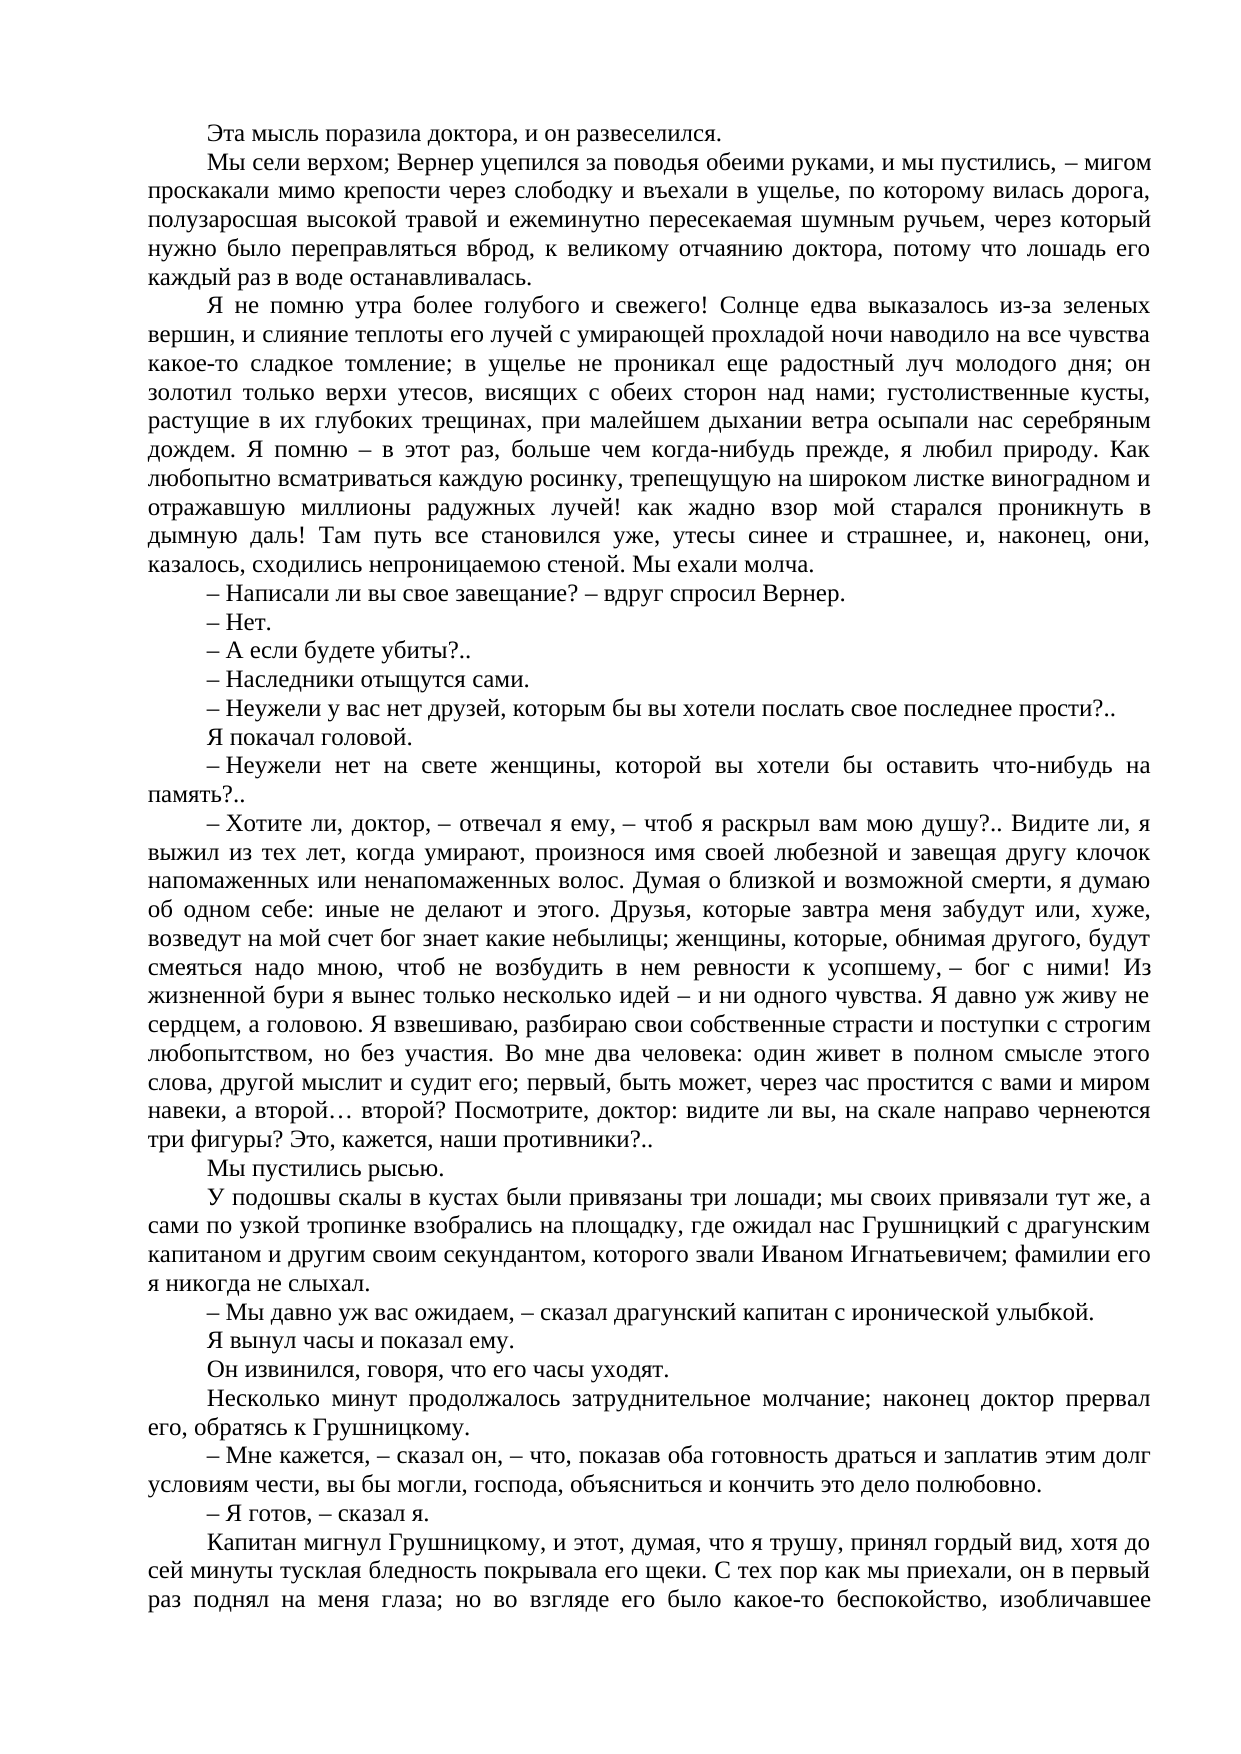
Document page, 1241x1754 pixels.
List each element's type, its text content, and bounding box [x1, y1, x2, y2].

text – Нет. [148, 607, 1152, 636]
text – Мне кажется, – сказал он, – что, показав оба готовность драться и заплатив этим долг условиям чести, вы бы могли, господа, объясниться и кончить это дело полюбовно. [148, 1441, 1152, 1498]
text Мы сели верхом; Вернер уцепился за поводья обеими руками, и мы пустились, – мигом проскакали мимо крепости через слободку и въехали в ущелье, по которому вилась дорога, полузаросшая высокой травой и ежеминутно пересекаемая шумным ручьем, через который нужно было переправляться вброд, к великому отчаянию доктора, потому что лошадь его каждый раз в воде останавливалась. [148, 147, 1152, 291]
text Мы пустились рысью. [148, 1153, 1152, 1182]
text – Неужели нет на свете женщины, которой вы хотели бы оставить что-нибудь на память?.. [148, 751, 1152, 808]
text Он извинился, говоря, что его часы уходят. [148, 1354, 1152, 1383]
text – Мы давно уж вас ожидаем, – сказал драгунский капитан с иронической улыбкой. [148, 1297, 1152, 1326]
text – Неужели у вас нет друзей, которым бы вы хотели послать свое последнее прости?.. [148, 693, 1152, 722]
text – Хотите ли, доктор, – отвечал я ему, – чтоб я раскрыл вам мою душу?.. Видите ли, я выжил из тех лет, когда умирают, произнося имя своей любезной и завещая другу клочок напомаженных или ненапомаженных волос. Думая о близкой и возможной смерти, я думаю об одном себе: иные не делают и этого. Друзья, которые завтра меня забудут или, хуже, возведут на мой счет бог знает какие небылицы; женщины, которые, обнимая другого, будут смеяться надо мною, чтоб не возбудить в нем ревности к усопшему, – бог с ними! Из жизненной бури я вынес только несколько идей – и ни одного чувства. Я давно уж живу не сердцем, а головою. Я взвешиваю, разбираю свои собственные страсти и поступки с строгим любопытством, но без участия. Во мне два человека: один живет в полном смысле этого слова, другой мыслит и судит его; первый, быть может, через час простится с вами и миром навеки, а второй… второй? Посмотрите, доктор: видите ли вы, на скале направо чернеются три фигуры? Это, кажется, наши противники?.. [148, 808, 1152, 1153]
text – Я готов, – сказал я. [148, 1498, 1152, 1527]
text Я покачал головой. [148, 722, 1152, 751]
text У подошвы скалы в кустах были привязаны три лошади; мы своих привязали тут же, а сами по узкой тропинке взобрались на площадку, где ожидал нас Грушницкий с драгунским капитаном и другим своим секундантом, которого звали Иваном Игнатьевичем; фамилии его я никогда не слыхал. [148, 1182, 1152, 1297]
text – Написали ли вы свое завещание? – вдруг спросил Вернер. [148, 578, 1152, 607]
text Несколько минут продолжалось затруднительное молчание; наконец доктор прервал его, обратясь к Грушницкому. [148, 1383, 1152, 1441]
text Капитан мигнул Грушницкому, и этот, думая, что я трушу, принял гордый вид, хотя до сей минуты тусклая бледность покрывала его щеки. С тех пор как мы приехали, он в первый раз поднял на меня глаза; но во взгляде его было какое-то беспокойство, изобличавшее [148, 1527, 1152, 1613]
text Я не помню утра более голубого и свежего! Солнце едва выказалось из-за зеленых вершин, и слияние теплоты его лучей с умирающей прохладой ночи наводило на все чувства какое-то сладкое томление; в ущелье не проникал еще радостный луч молодого дня; он золотил только верхи утесов, висящих с обеих сторон над нами; густолиственные кусты, растущие в их глубоких трещинах, при малейшем дыхании ветра осыпали нас серебряным дождем. Я помню – в этот раз, больше чем когда-нибудь прежде, я любил природу. Как любопытно всматриваться каждую росинку, трепещущую на широком листке виноградном и отражавшую миллионы радужных лучей! как жадно взор мой старался проникнуть в дымную даль! Там путь все становился уже, утесы синее и страшнее, и, наконец, они, казалось, сходились непроницаемою стеной. Мы ехали молча. [148, 291, 1152, 578]
text Я вынул часы и показал ему. [148, 1326, 1152, 1354]
text Эта мысль поразила доктора, и он развеселился. [148, 118, 1152, 147]
text – А если будете убиты?.. [148, 636, 1152, 664]
text – Наследники отыщутся сами. [148, 664, 1152, 693]
